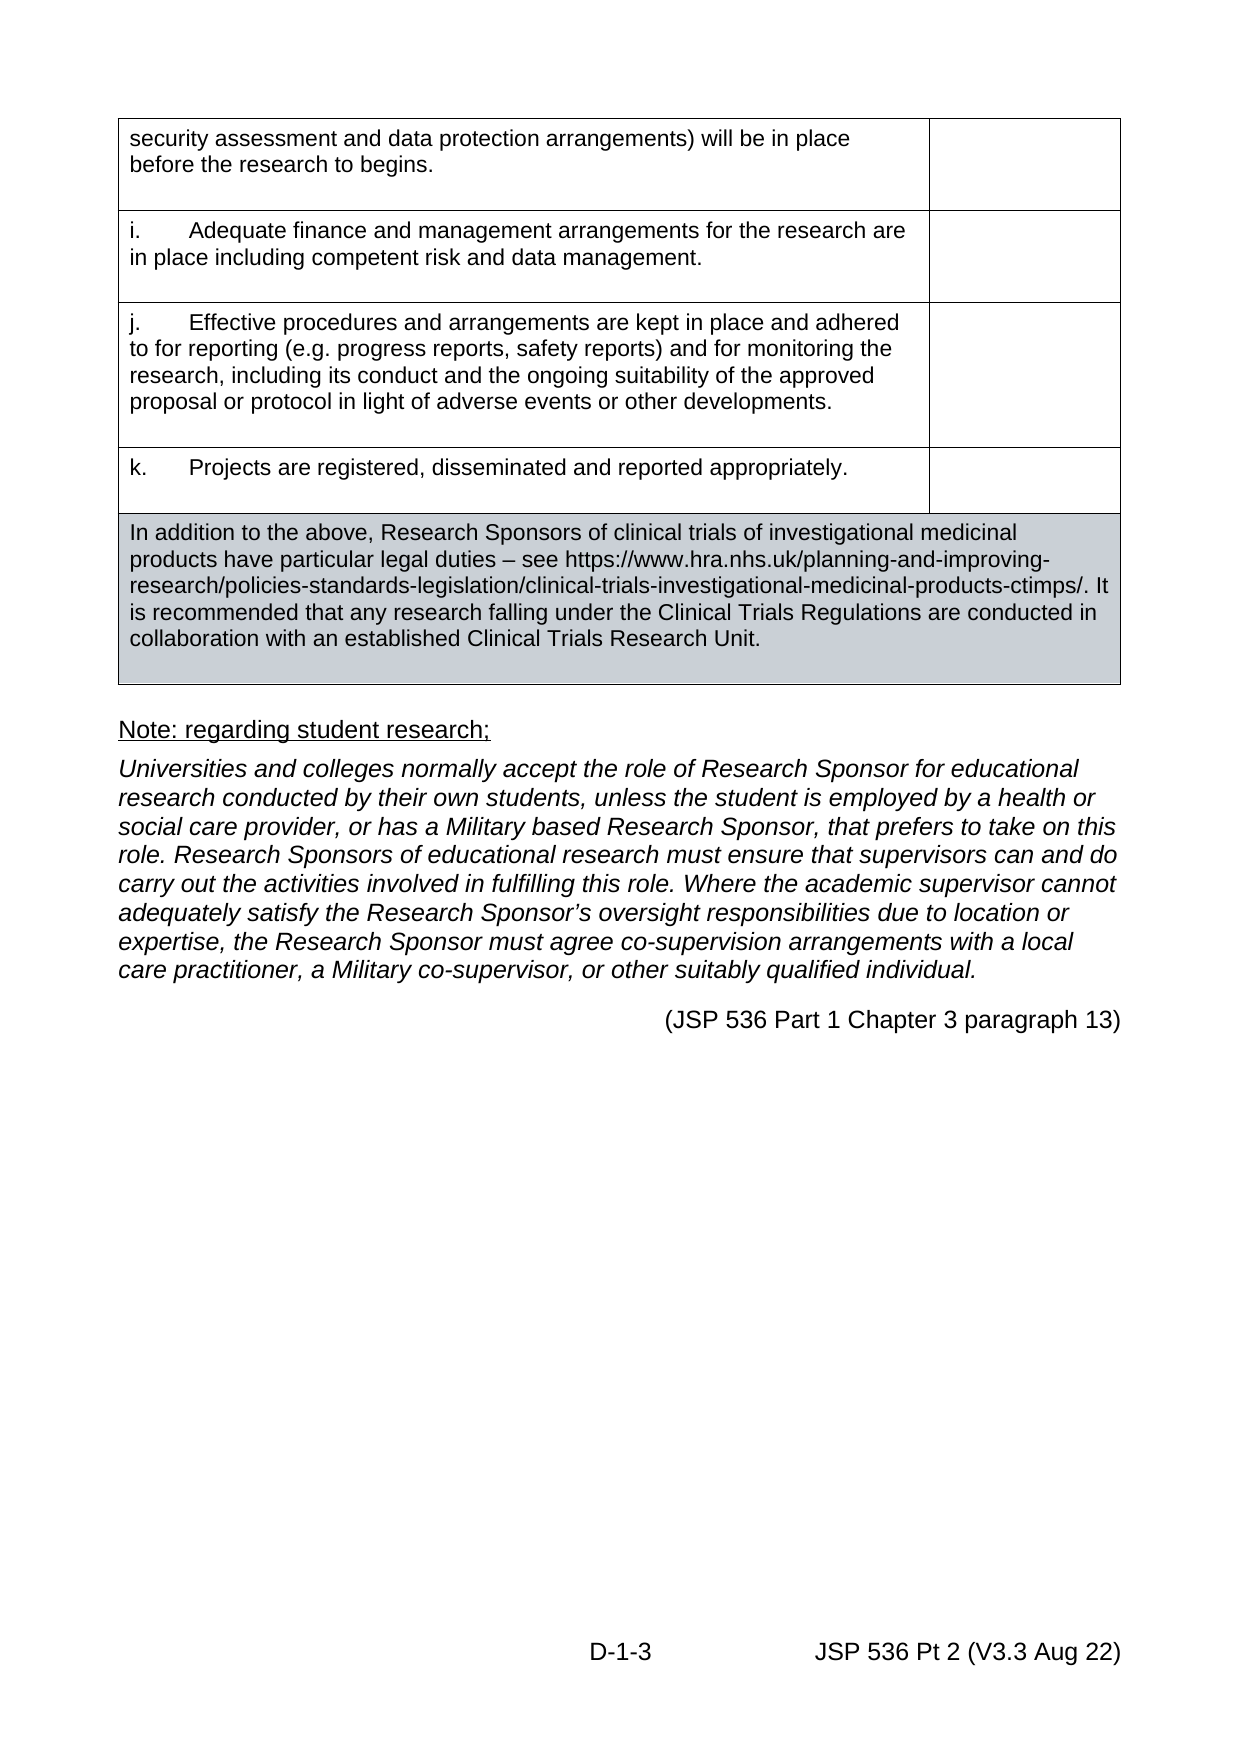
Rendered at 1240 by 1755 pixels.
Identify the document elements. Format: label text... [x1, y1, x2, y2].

table_cell In addition to the above, Research Sponsors of clinical trials of investigational medicinal products have particular legal duties – see https://www.hra.nhs.uk/planning-and-improving-research/policies-standards-legislation/clinical-trials-investigational-medicinal-products-ctimps/. It is recommended that any research falling under the Clinical Trials Regulations are conducted in collaboration with an established Clinical Trials Research Unit. [119, 514, 1120, 683]
table_cell k. Projects are registered, disseminated and reported appropriately. [119, 448, 929, 512]
table_cell [930, 119, 1120, 210]
text Note: regarding student research; [118, 715, 1121, 744]
table_cell security assessment and data protection arrangements) will be in place before the research to begins. [119, 119, 929, 210]
table_cell i. Adequate finance and management arrangements for the research are in place including competent risk and data management. [119, 211, 929, 302]
text Universities and colleges normally accept the role of Research Sponsor for educational research conducted by their own students, unless the student is employed by a health or social care provider, or has a Military based Research Sponsor, that prefers to take on this role. Research Sponsors of educational research must ensure that supervisors can and do carry out the activities involved in fulfilling this role. Where the academic supervisor cannot adequately satisfy the Research Sponsor’s oversight responsibilities due to location or expertise, the Research Sponsor must agree co-supervision arrangements with a local care practitioner, a Military co-supervisor, or other suitably qualified individual. [118, 754, 1121, 984]
table_cell [930, 448, 1120, 512]
table_cell [930, 303, 1120, 447]
table_cell j. Effective procedures and arrangements are kept in place and adhered to for reporting (e.g. progress reports, safety reports) and for monitoring the research, including its conduct and the ongoing suitability of the approved proposal or protocol in light of adverse events or other developments. [119, 303, 929, 447]
table_cell [930, 211, 1120, 302]
text (JSP 536 Part 1 Chapter 3 paragraph 13) [118, 1005, 1121, 1034]
